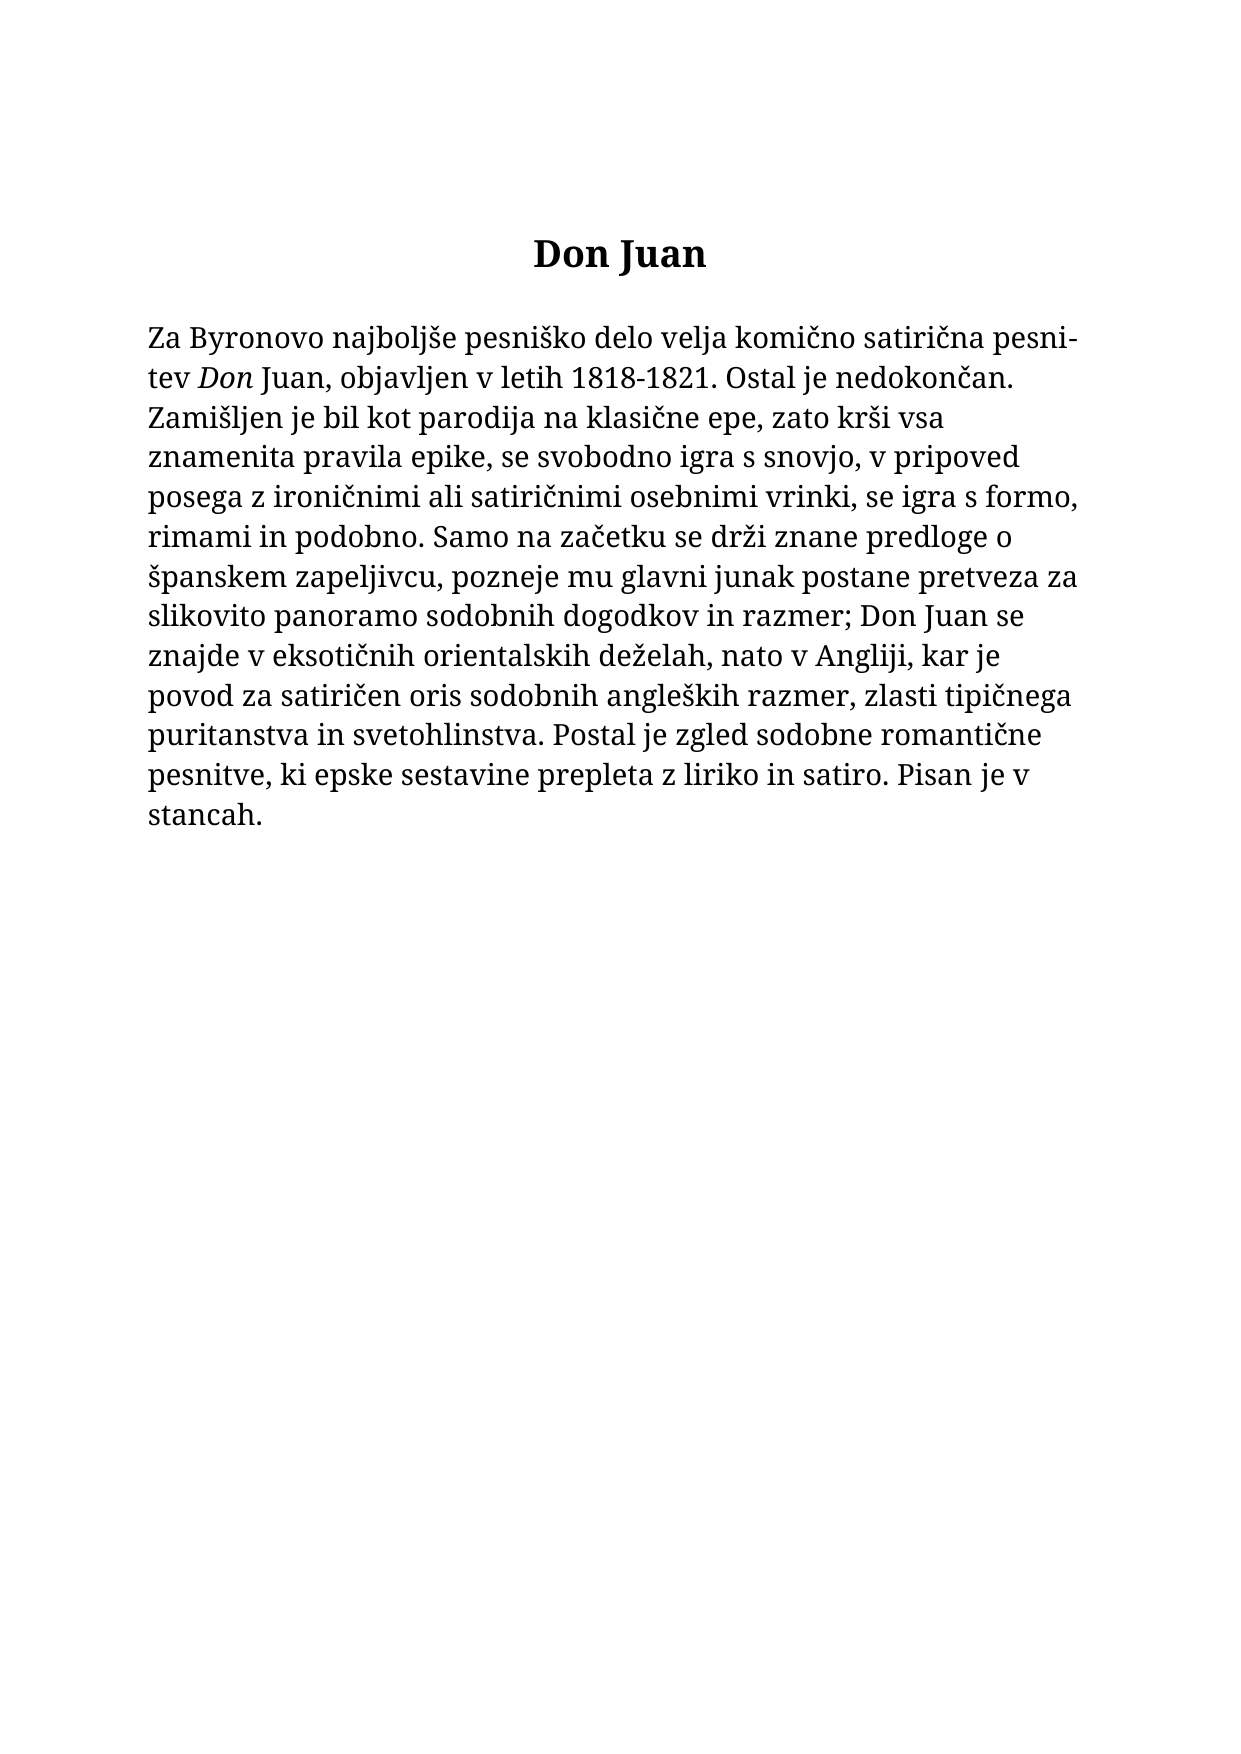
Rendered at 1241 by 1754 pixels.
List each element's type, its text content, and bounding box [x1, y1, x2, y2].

text Don Juan [148, 227, 1093, 278]
text Za Byronovo najboljše pesniško delo velja komično satirična pesni­tev Don Juan, objavljen v letih 1818-1821. Ostal je nedokončan. Zami­šljen je bil kot parodija na klasične epe, zato krši vsa znamenita pravila epike, se svobodno igra s snovjo, v pripoved posega z ironičnimi ali satiričnimi osebnimi vrinki, se igra s formo, rimami in podobno. Samo na začetku se drži znane predloge o španskem zapeljivcu, pozneje mu glavni junak postane pretveza za slikovito panoramo sodobnih dogod­kov in razmer; Don Juan se znajde v eksotičnih orientalskih deželah, nato v Angliji, kar je povod za satiričen oris sodobnih angleških razmer, zlasti tipičnega puritanstva in svetohlinstva. Postal je zgled sodobne romantične pesnitve, ki epske sestavine prepleta z liriko in satiro. Pisan je v stancah. [148, 318, 1093, 834]
